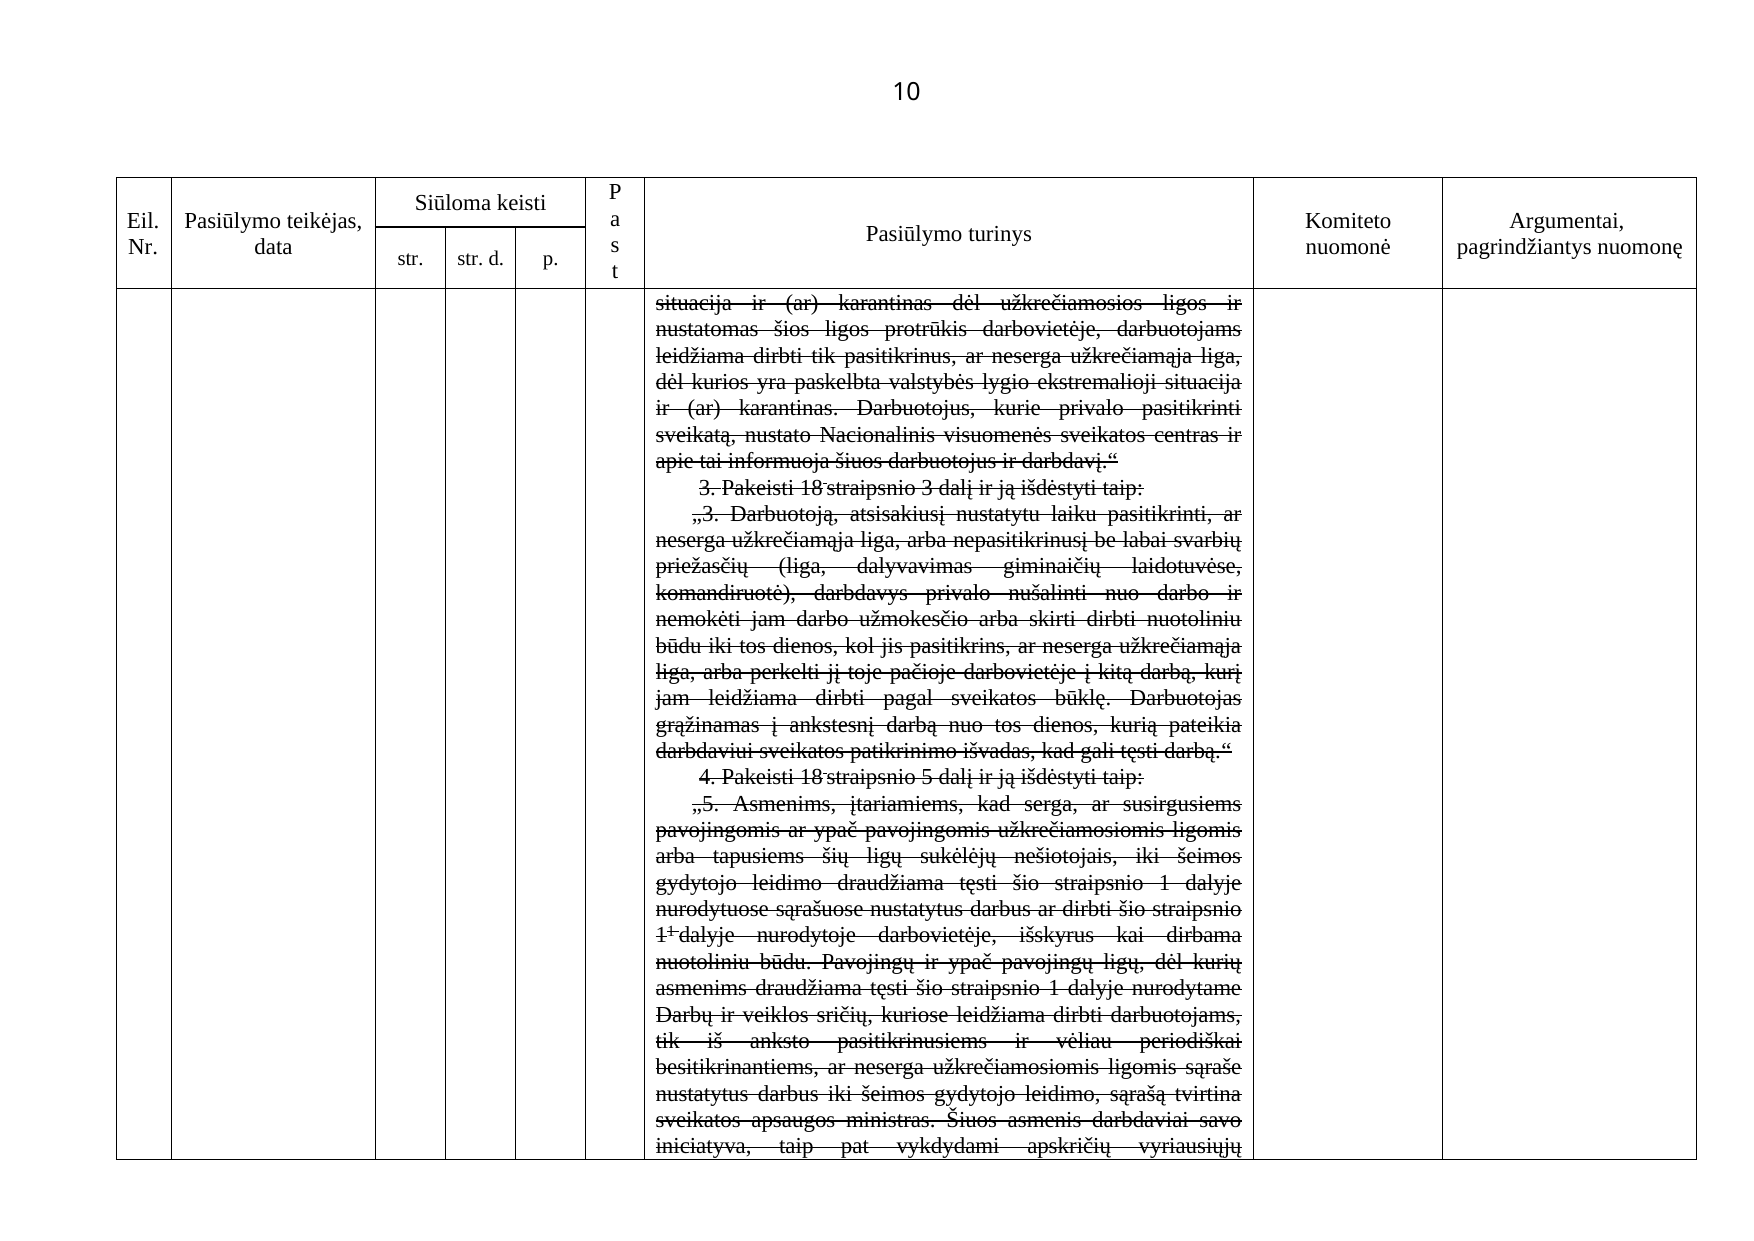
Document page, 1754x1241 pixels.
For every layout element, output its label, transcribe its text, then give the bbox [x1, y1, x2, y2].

table_cell [586, 289, 644, 1159]
table_header Siūloma keisti [376, 178, 585, 226]
table_cell [1443, 289, 1696, 1159]
table_cell [117, 289, 171, 1159]
table_cell situacija ir (ar) karantinas dėl užkrečiamosios ligos ir nustatomas šios ligos protrūkis darbovietėje, darbuotojams leidžiama dirbti tik pasitikrinus, ar neserga užkrečiamąja liga, dėl kurios yra paskelbta valstybės lygio ekstremalioji situacija ir (ar) karantinas. Darbuotojus, kurie privalo pasitikrinti sveikatą, nustato Nacionalinis visuomenės sveikatos centras ir apie tai informuoja šiuos darbuotojus ir darbdavį.“ 3. Pakeisti 18 straipsnio 3 dalį ir ją išdėstyti taip: „3. Darbuotoją, atsisakiusį nustatytu laiku pasitikrinti, ar neserga užkrečiamąja liga, arba nepasitikrinusį be labai svarbių priežasčių (liga, dalyvavimas giminaičių laidotuvėse, komandiruotė), darbdavys privalo nušalinti nuo darbo ir nemokėti jam darbo užmokesčio arba skirti dirbti nuotoliniu būdu iki tos dienos, kol jis pasitikrins, ar neserga užkrečiamąja liga, arba perkelti jį toje pačioje darbovietėje į kitą darbą, kurį jam leidžiama dirbti pagal sveikatos būklę. Darbuotojas grąžinamas į ankstesnį darbą nuo tos dienos, kurią pateikia darbdaviui sveikatos patikrinimo išvadas, kad gali tęsti darbą.“ 4. Pakeisti 18 straipsnio 5 dalį ir ją išdėstyti taip: „5. Asmenims, įtariamiems, kad serga, ar susirgusiems pavojingomis ar ypač pavojingomis užkrečiamosiomis ligomis arba tapusiems šių ligų sukėlėjų nešiotojais, iki šeimos gydytojo leidimo draudžiama tęsti šio straipsnio 1 dalyje nurodytuose sąrašuose nustatytus darbus ar dirbti šio straipsnio 11 dalyje nurodytoje darbovietėje, išskyrus kai dirbama nuotoliniu būdu. Pavojingų ir ypač pavojingų ligų, dėl kurių asmenims draudžiama tęsti šio straipsnio 1 dalyje nurodytame Darbų ir veiklos sričių, kuriose leidžiama dirbti darbuotojams, tik iš anksto pasitikrinusiems ir vėliau periodiškai besitikrinantiems, ar neserga užkrečiamosiomis ligomis sąraše nustatytus darbus iki šeimos gydytojo leidimo, sąrašą tvirtina sveikatos apsaugos ministras. Šiuos asmenis darbdaviai savo iniciatyva, taip pat vykdydami apskričių vyriausiųjų [645, 289, 1253, 1159]
table_header Eil. Nr. [117, 178, 171, 288]
table_cell p. [516, 228, 585, 288]
table_cell [376, 289, 445, 1159]
table_cell str. d. [446, 228, 515, 288]
table_cell [1254, 289, 1442, 1159]
table_cell [446, 289, 515, 1159]
table_header Argumentai, pagrindžiantys nuomonę [1443, 178, 1696, 288]
table_header Komiteto nuomonė [1254, 178, 1442, 288]
table_header Pasiūlymo turinys [645, 178, 1253, 288]
table_cell [172, 289, 375, 1159]
table_cell str. [376, 228, 445, 288]
table_header Pasiūlymo teikėjas, data [172, 178, 375, 288]
table_header Pastabos [586, 178, 644, 288]
table_cell [516, 289, 585, 1159]
